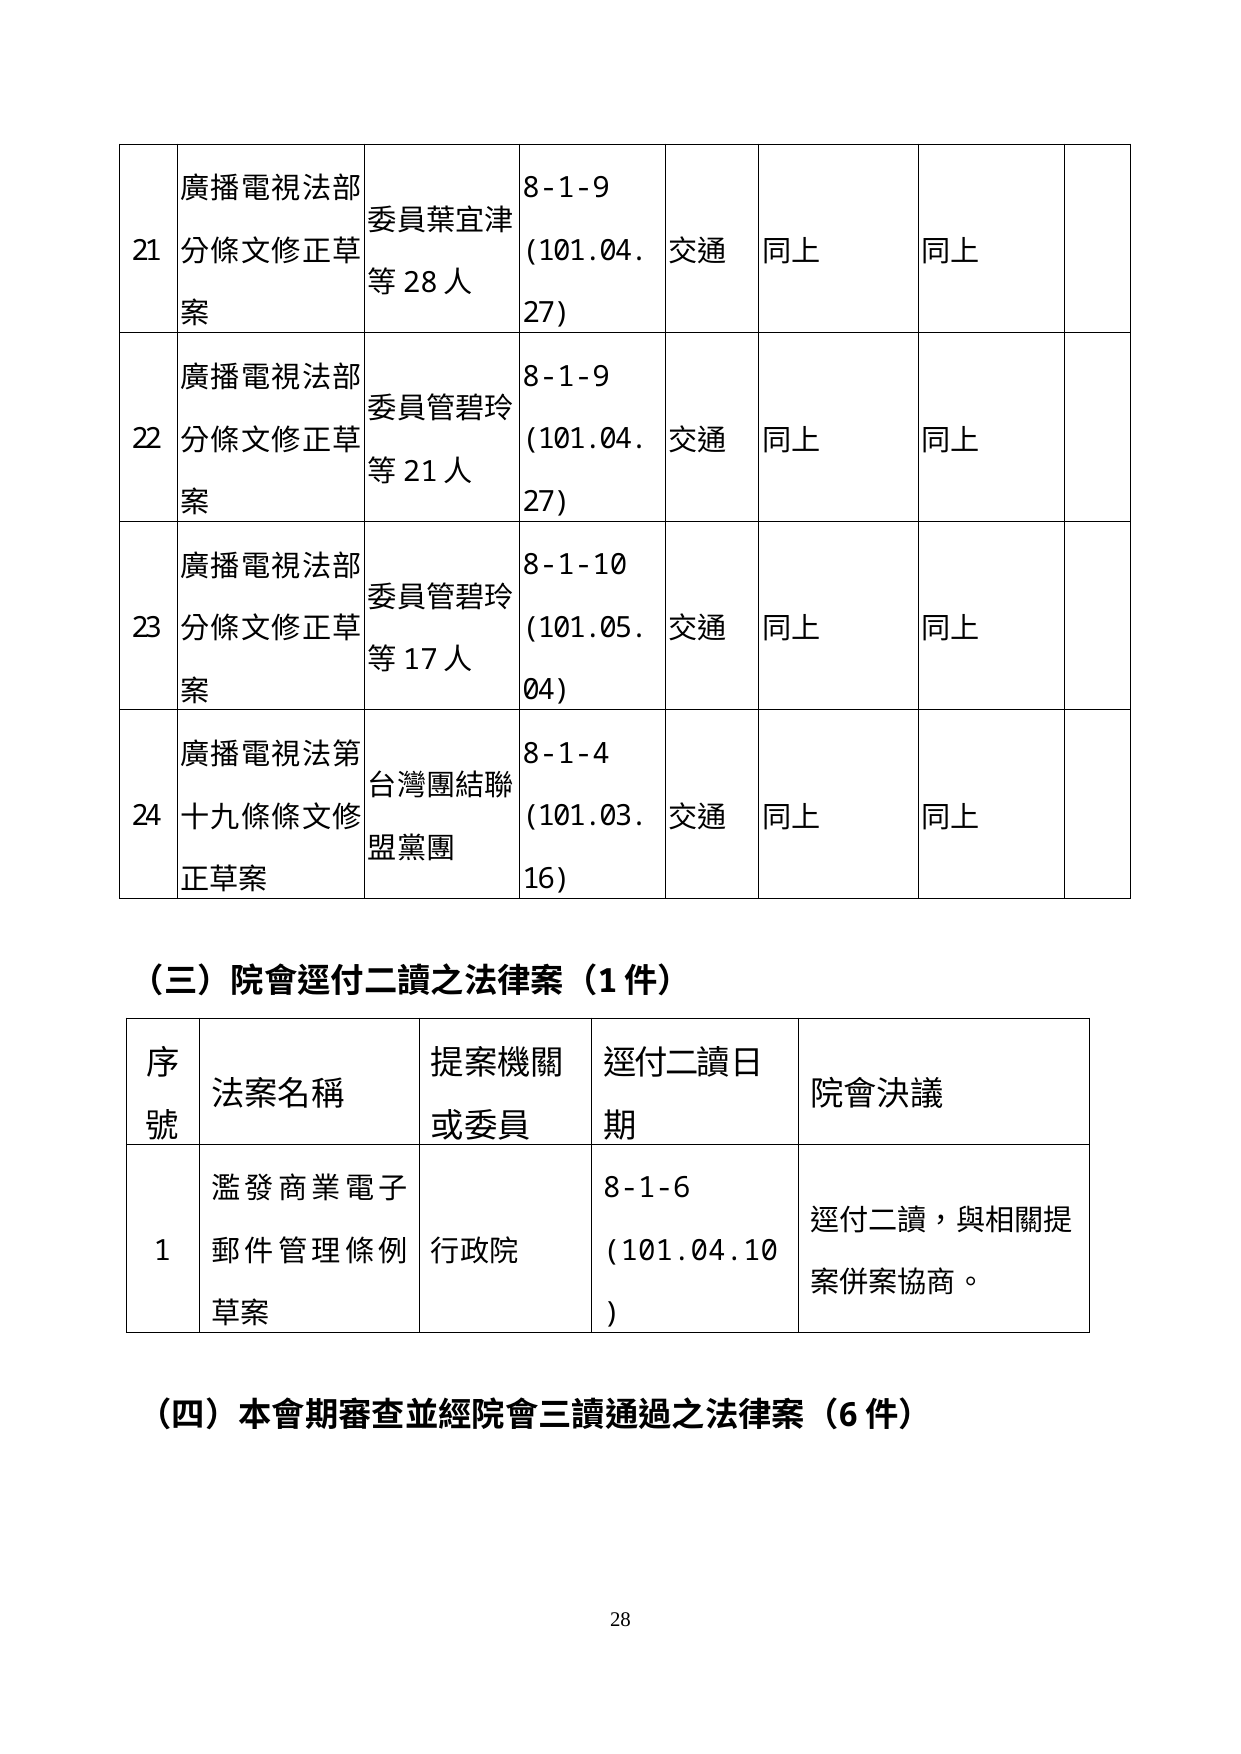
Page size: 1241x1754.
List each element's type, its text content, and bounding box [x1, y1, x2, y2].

table_cell [1065, 333, 1130, 521]
table_cell 濫發商業電子郵件管理條例草案 [200, 1145, 419, 1332]
table_cell 逕付二讀，與相關提案併案協商。 [799, 1145, 1089, 1332]
table_header 逕付二讀日期 [592, 1019, 798, 1143]
table_cell 8-1-4 (101.03.16) [520, 710, 665, 898]
table_cell 委員管碧玲等21人 [365, 333, 519, 521]
table_cell 行政院 [420, 1145, 591, 1332]
table_cell 23 [120, 522, 177, 709]
table_cell 廣播電視法第十九條條文修正草案 [178, 710, 364, 898]
table_cell 24 [120, 710, 177, 898]
table_cell 8-1-9 (101.04.27) [520, 333, 665, 521]
table_cell 8-1-6 (101.04.10) [592, 1145, 798, 1332]
table_cell 台灣團結聯盟黨團 [365, 710, 519, 898]
table_cell 同上 [759, 333, 918, 521]
table_cell [1065, 145, 1130, 332]
table_cell 同上 [919, 710, 1064, 898]
table_header 提案機關或委員 [420, 1019, 591, 1143]
table_cell 交通 [666, 710, 758, 898]
table_cell 同上 [919, 522, 1064, 709]
text （四）本會期審查並經院會三讀通過之法律案（6件） [118, 1371, 1122, 1433]
table_cell 交通 [666, 333, 758, 521]
table_cell 8-1-10 (101.05.04) [520, 522, 665, 709]
table_cell 1 [127, 1145, 199, 1332]
table_cell 22 [120, 333, 177, 521]
table_cell 委員葉宜津等28人 [365, 145, 519, 332]
table_cell [1065, 710, 1130, 898]
table_cell 委員管碧玲等17人 [365, 522, 519, 709]
table_cell 交通 [666, 145, 758, 332]
table_cell 8-1-9 (101.04.27) [520, 145, 665, 332]
table_cell 同上 [759, 145, 918, 332]
table_cell 交通 [666, 522, 758, 709]
text （三）院會逕付二讀之法律案（1件） [131, 936, 1122, 999]
table_cell 廣播電視法部分條文修正草案 [178, 333, 364, 521]
table_cell 同上 [919, 145, 1064, 332]
table_cell 21 [120, 145, 177, 332]
table_cell [1065, 522, 1130, 709]
table_header 法案名稱 [200, 1019, 419, 1143]
table_cell 廣播電視法部分條文修正草案 [178, 522, 364, 709]
table_cell 同上 [759, 710, 918, 898]
table_cell 同上 [759, 522, 918, 709]
table_cell 同上 [919, 333, 1064, 521]
table_header 院會決議 [799, 1019, 1089, 1143]
table_header 序號 [127, 1019, 199, 1143]
table_cell 廣播電視法部分條文修正草案 [178, 145, 364, 332]
